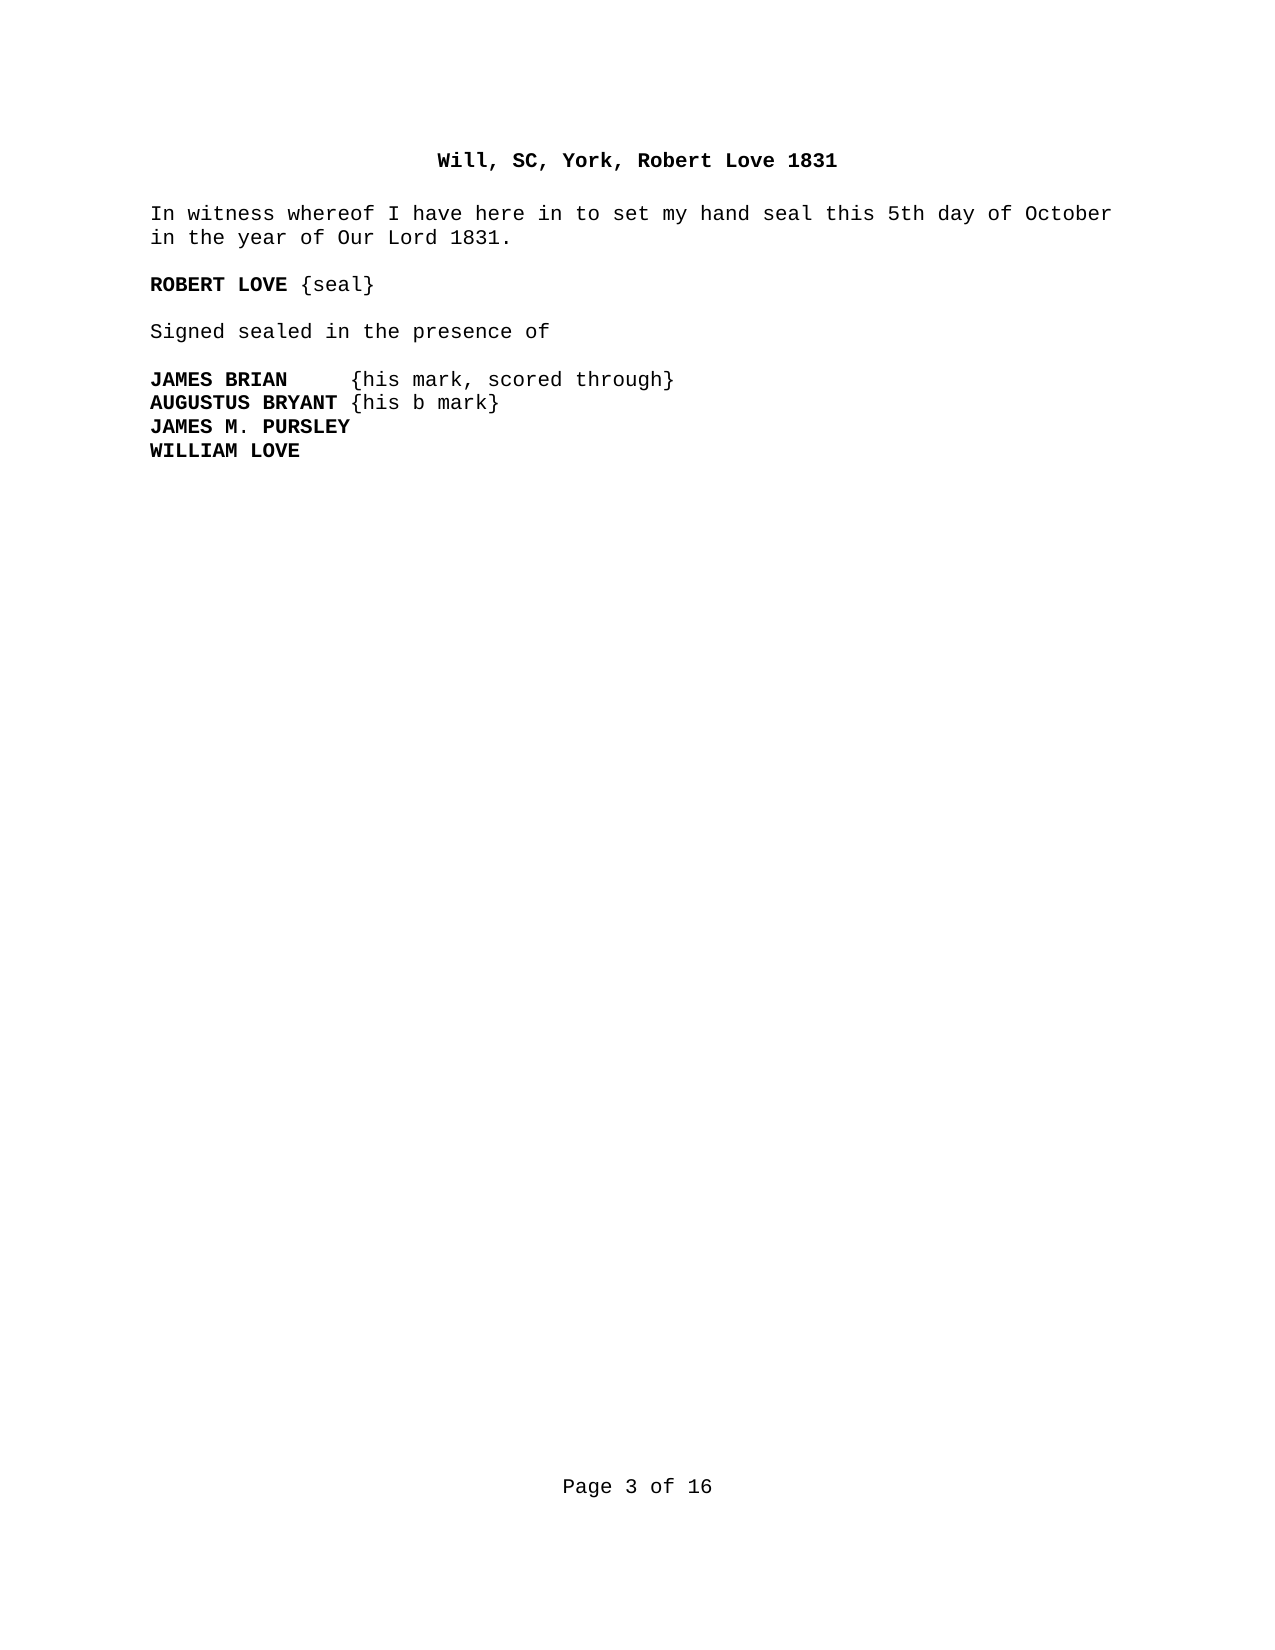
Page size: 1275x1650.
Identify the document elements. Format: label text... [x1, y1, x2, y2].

text William love [150, 439, 1125, 463]
text Signed sealed in the presence of [150, 321, 1125, 345]
text James M. Pursley [150, 416, 1125, 439]
text Augustus Bryant {his b mark} [150, 392, 1125, 416]
text In witness whereof I have here in to set my hand seal this 5th day of October in the year of Our Lord 1831. [150, 203, 1125, 250]
text James Brian {his mark, scored through} [150, 369, 1125, 392]
text Robert love {seal} [150, 274, 1125, 298]
